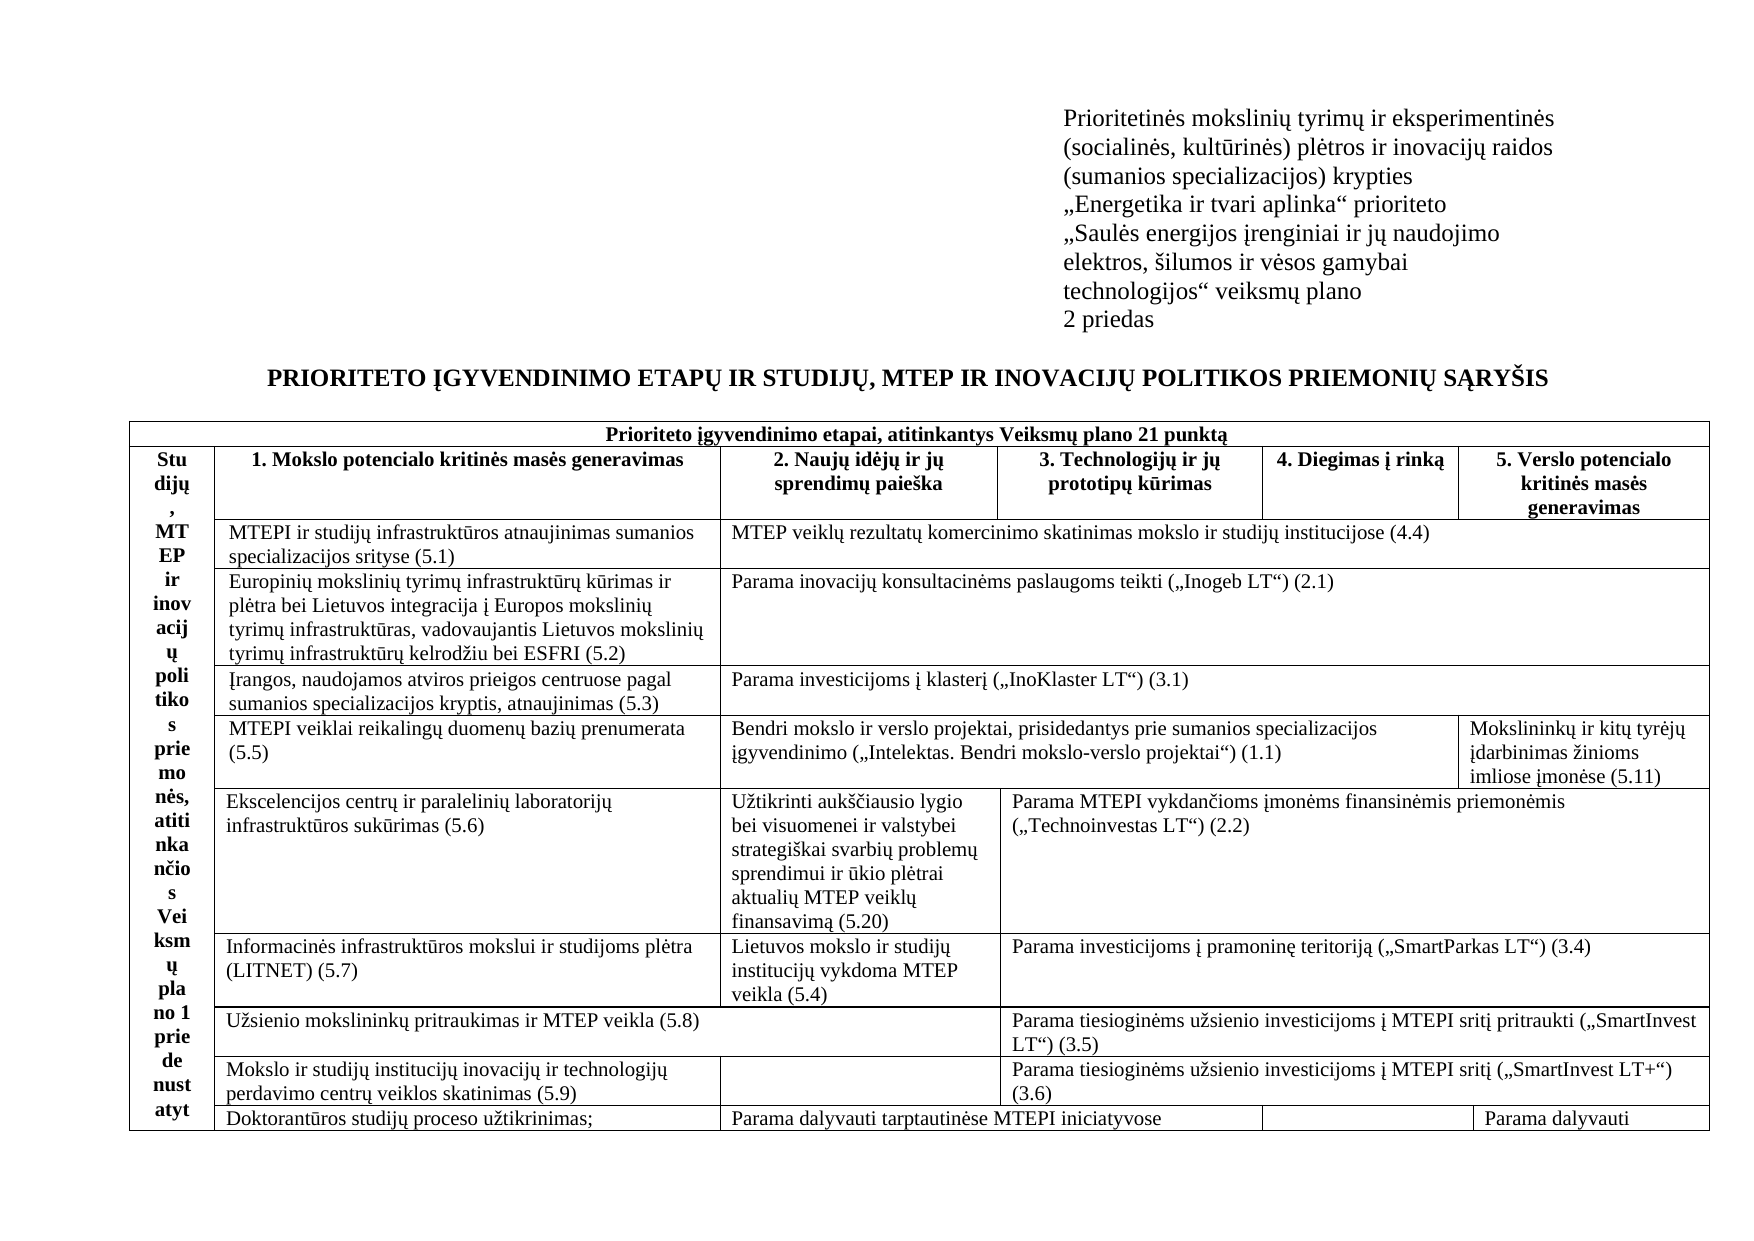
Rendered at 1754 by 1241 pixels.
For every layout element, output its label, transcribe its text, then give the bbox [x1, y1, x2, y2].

table_cell Parama inovacijų konsultacinėms paslaugoms teikti („Inogeb LT“) (2.1) [721, 569, 1709, 665]
text elektros, šilumos ir vėsos gamybai [928, 247, 1698, 276]
table_cell Bendri mokslo ir verslo projektai, prisidedantys prie sumanios specializacijos įgyvendinimo („Intelektas. Bendri mokslo-verslo projektai“) (1.1) [721, 716, 1458, 788]
table_cell Doktorantūros studijų proceso užtikrinimas; [215, 1106, 720, 1130]
table_cell Parama investicijoms į klasterį („InoKlaster LT“) (3.1) [721, 666, 1709, 714]
table_cell MTEP veiklų rezultatų komercinimo skatinimas mokslo ir studijų institucijose (4.4) [721, 520, 1709, 568]
table_cell Parama dalyvauti tarptautinėse MTEPI iniciatyvose [721, 1106, 1262, 1130]
table_header Prioriteto įgyvendinimo etapai, atitinkantys Veiksmų plano 21 punktą [130, 422, 1709, 446]
table_cell Lietuvos mokslo ir studijų institucijų vykdoma MTEP veikla (5.4) [721, 934, 1000, 1006]
table_cell 2. Naujų idėjų ir jų sprendimų paieška [721, 447, 997, 519]
table_cell 1. Mokslo potencialo kritinės masės generavimas [215, 447, 720, 519]
table_cell Parama dalyvauti [1474, 1106, 1709, 1130]
table_cell Užtikrinti aukščiausio lygio bei visuomenei ir valstybei strategiškai svarbių problemų sprendimui ir ūkio plėtrai aktualių MTEP veiklų finansavimą (5.20) [721, 789, 1000, 933]
table_cell Mokslo ir studijų institucijų inovacijų ir technologijų perdavimo centrų veiklos skatinimas (5.9) [215, 1057, 720, 1105]
table_cell [721, 1057, 1000, 1105]
table_cell Parama MTEPI vykdančioms įmonėms finansinėmis priemonėmis („Technoinvestas LT“) (2.2) [1001, 789, 1709, 933]
table_cell Studijų, MTEP ir inovacijų politikos priemonės, atitinkančios Veiksmų plano 1 priede nustatyt [130, 447, 214, 1130]
table_cell 5. Verslo potencialo kritinės masės generavimas [1459, 447, 1709, 519]
table_cell Informacinės infrastruktūros mokslui ir studijoms plėtra (LITNET) (5.7) [215, 934, 720, 1006]
table_cell Parama tiesioginėms užsienio investicijoms į MTEPI sritį („SmartInvest LT+“) (3.6) [1001, 1057, 1709, 1105]
text Prioritetinės mokslinių tyrimų ir eksperimentinės [928, 103, 1698, 132]
table_cell Ekscelencijos centrų ir paralelinių laboratorijų infrastruktūros sukūrimas (5.6) [215, 789, 720, 933]
text technologijos“ veiksmų plano [928, 276, 1698, 304]
table_cell 3. Technologijų ir jų prototipų kūrimas [998, 447, 1262, 519]
text 2 priedas [928, 304, 1698, 333]
table_cell 4. Diegimas į rinką [1263, 447, 1458, 519]
text „Energetika ir tvari aplinka“ prioriteto [928, 189, 1698, 218]
table_cell MTEPI ir studijų infrastruktūros atnaujinimas sumanios specializacijos srityse (5.1) [215, 520, 720, 568]
table_cell Užsienio mokslininkų pritraukimas ir MTEP veikla (5.8) [215, 1008, 1000, 1056]
table_cell Parama tiesioginėms užsienio investicijoms į MTEPI sritį pritraukti („SmartInvest LT“) (3.5) [1001, 1008, 1709, 1056]
table_cell [1263, 1106, 1473, 1130]
text (sumanios specializacijos) krypties [928, 161, 1698, 189]
table_cell Parama investicijoms į pramoninę teritoriją („SmartParkas LT“) (3.4) [1001, 934, 1709, 1006]
text PRIORITETO ĮGYVENDINIMO ETAPŲ IR STUDIJŲ, MTEP IR INOVACIJŲ POLITIKOS PRIEMONIŲ SĄRYŠIS [118, 363, 1698, 392]
table_cell MTEPI veiklai reikalingų duomenų bazių prenumerata (5.5) [215, 716, 720, 788]
text (socialinės, kultūrinės) plėtros ir inovacijų raidos [928, 132, 1698, 161]
text „Saulės energijos įrenginiai ir jų naudojimo [928, 218, 1698, 247]
table_cell Europinių mokslinių tyrimų infrastruktūrų kūrimas ir plėtra bei Lietuvos integracija į Europos mokslinių tyrimų infrastruktūras, vadovaujantis Lietuvos mokslinių tyrimų infrastruktūrų kelrodžiu bei ESFRI (5.2) [215, 569, 720, 665]
table_cell Mokslininkų ir kitų tyrėjų įdarbinimas žinioms imliose įmonėse (5.11) [1459, 716, 1709, 788]
table_cell Įrangos, naudojamos atviros prieigos centruose pagal sumanios specializacijos kryptis, atnaujinimas (5.3) [215, 666, 720, 714]
